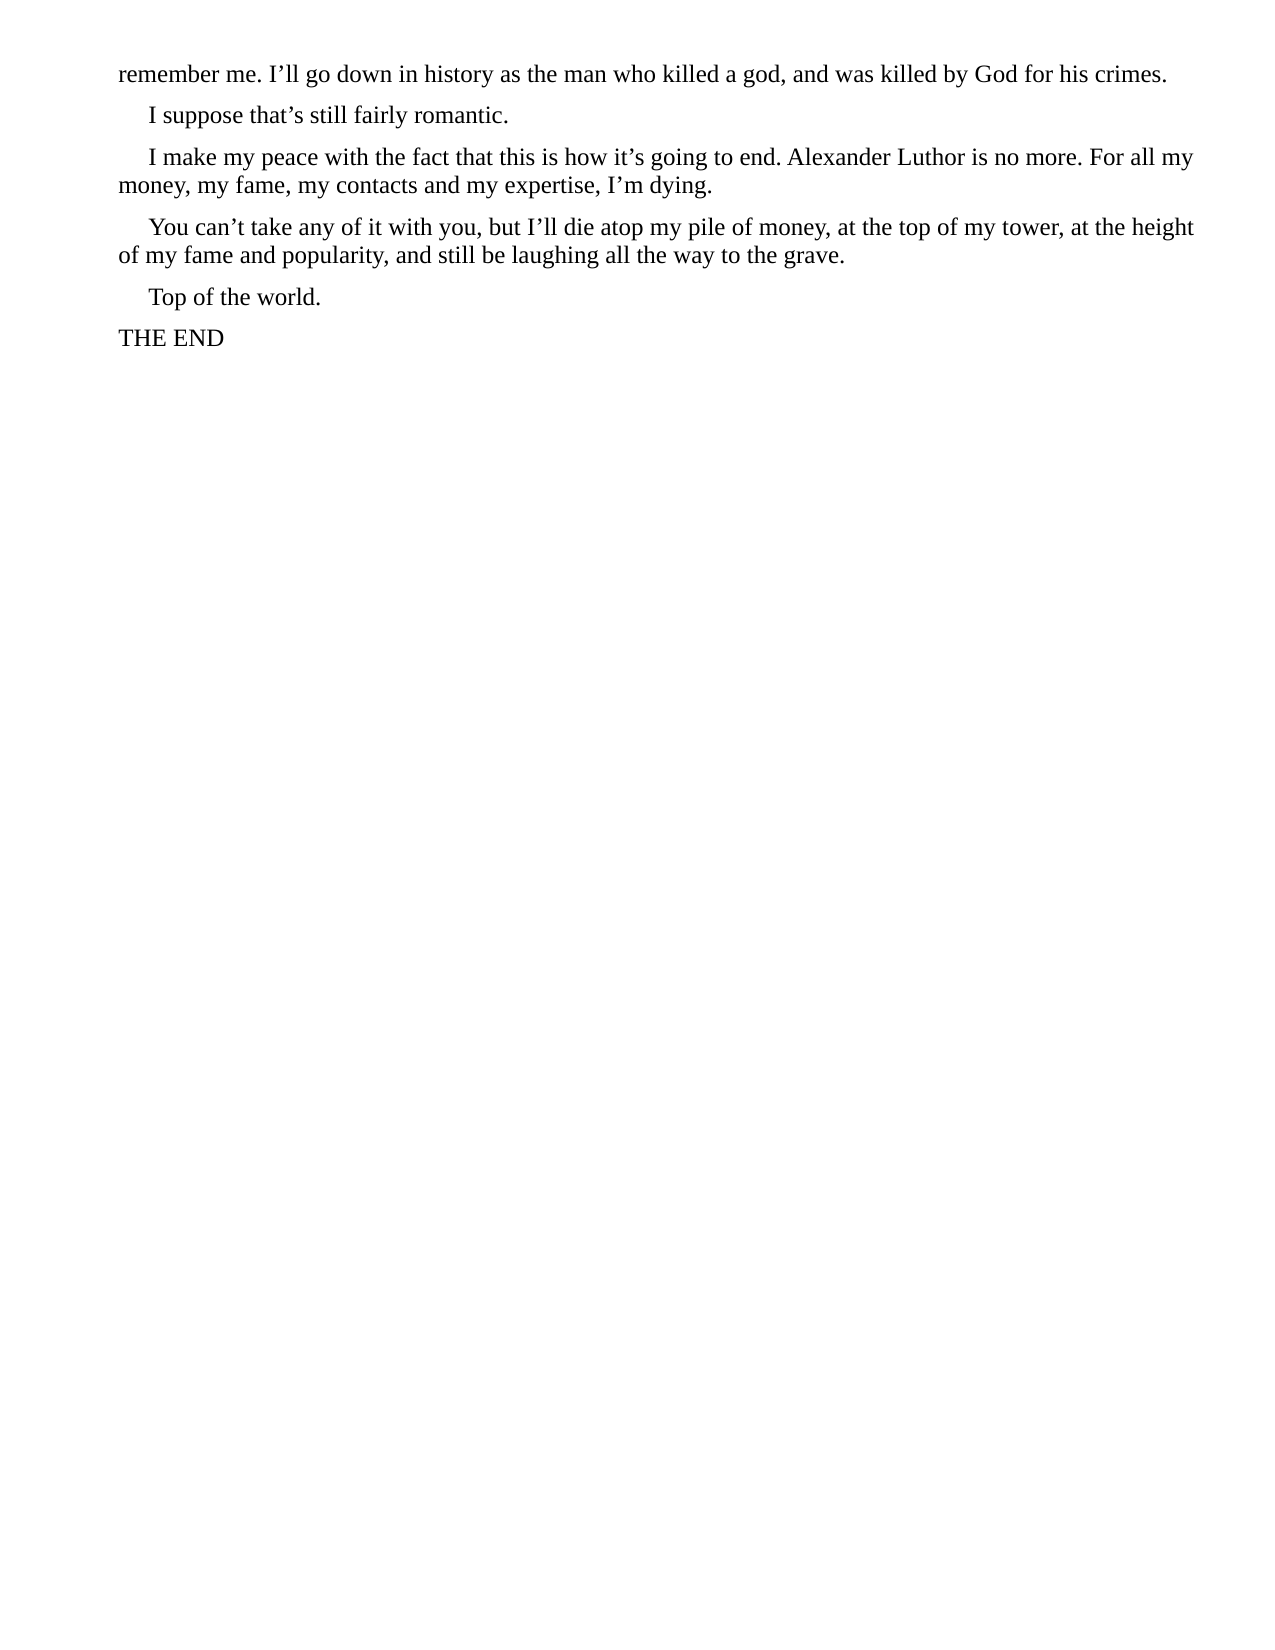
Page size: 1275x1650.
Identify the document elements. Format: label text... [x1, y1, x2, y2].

text I suppose that’s still fairly romantic. [118, 100, 1216, 129]
text THE END [118, 323, 1216, 352]
text You can’t take any of it with you, but I’ll die atop my pile of money, at the top of my tower, at the height of my fame and popularity, and still be laughing all the way to the grave. [118, 212, 1216, 269]
text I make my peace with the fact that this is how it’s going to end. Alexander Luthor is no more. For all my money, my fame, my contacts and my expertise, I’m dying. [118, 142, 1216, 199]
text Top of the world. [118, 282, 1216, 310]
text remember me. I’ll go down in history as the man who killed a god, and was killed by God for his crimes. [118, 59, 1216, 88]
